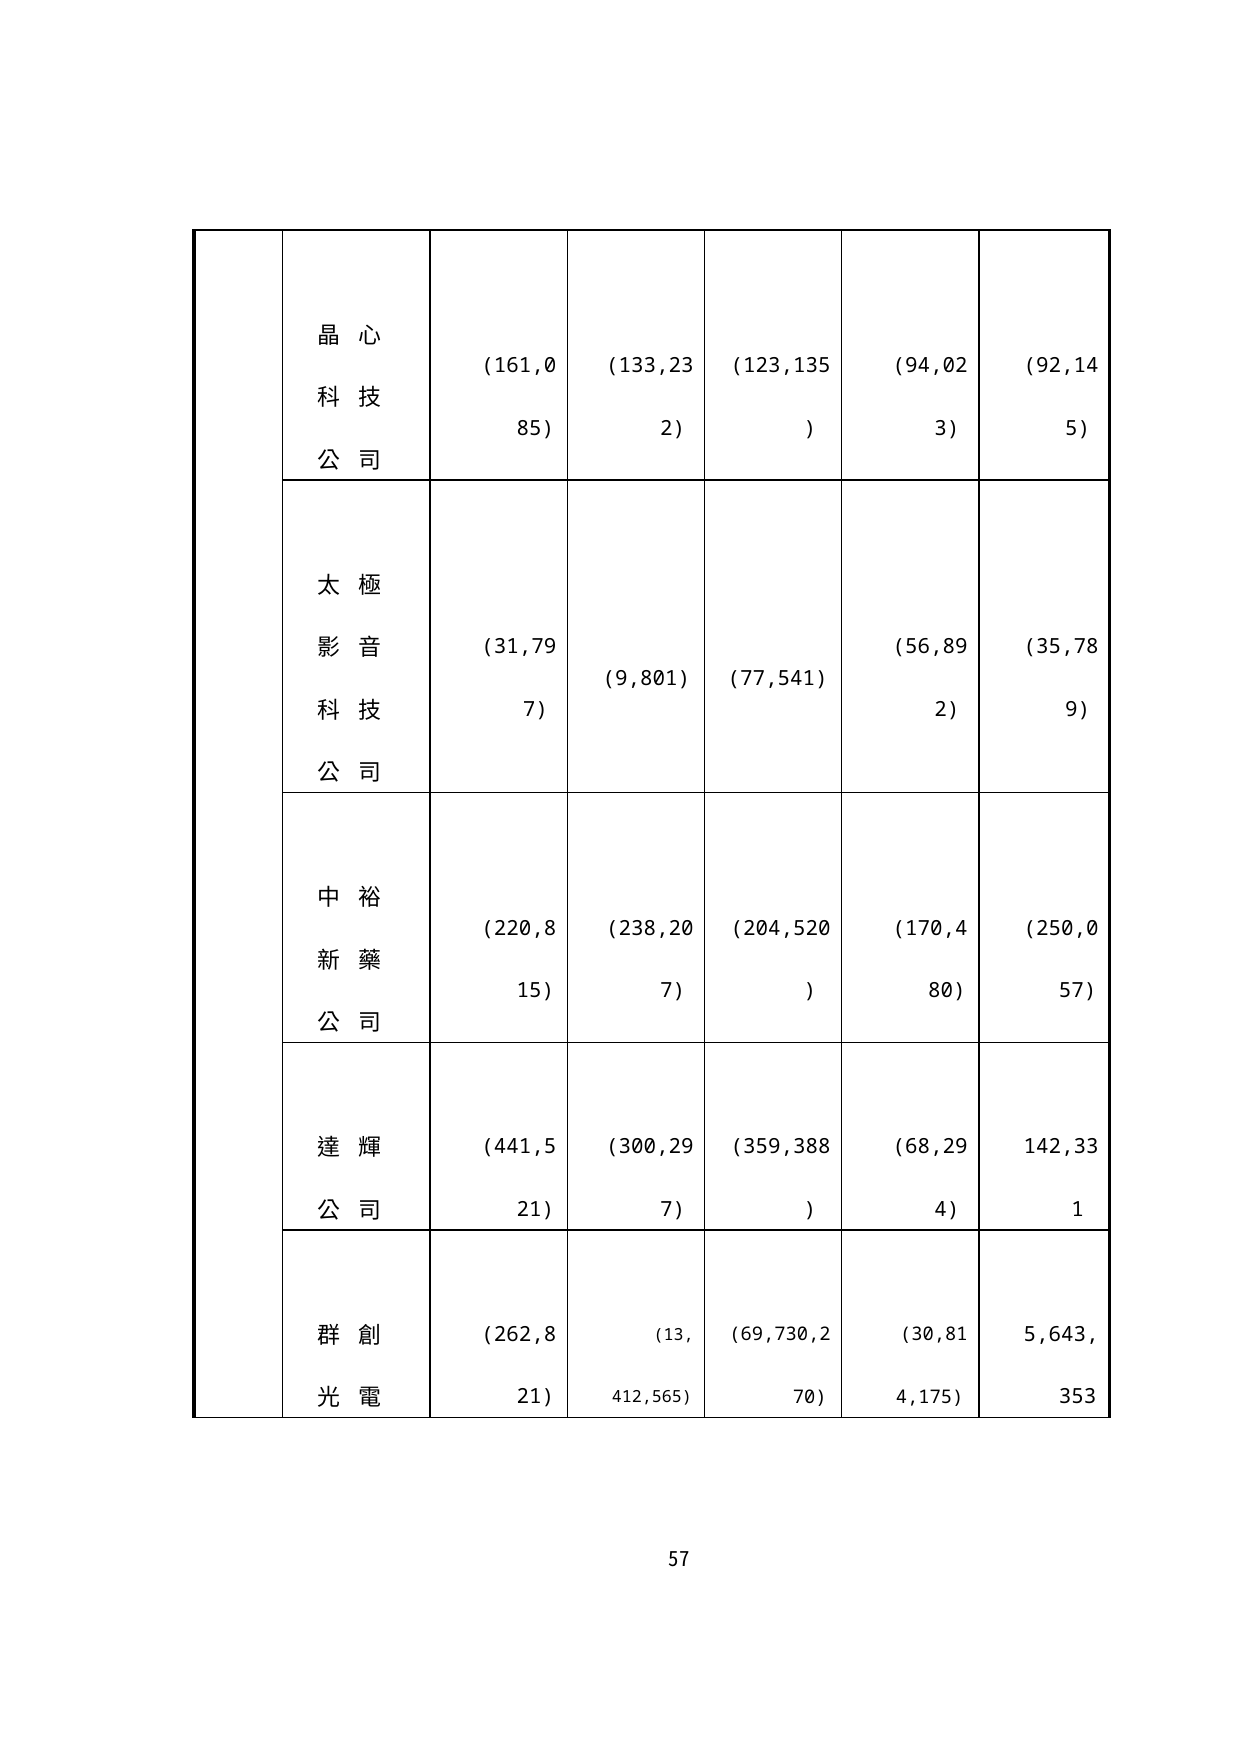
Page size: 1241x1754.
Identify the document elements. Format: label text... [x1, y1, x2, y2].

table_cell [196, 231, 282, 1417]
table_cell (31,797) [431, 481, 567, 792]
table_cell (30,814,175) [842, 1231, 978, 1417]
table_cell 142,331 [980, 1043, 1108, 1229]
table_cell (300,297) [568, 1043, 704, 1229]
table_cell (161,085) [431, 231, 567, 479]
table_cell (133,232) [568, 231, 704, 479]
table_cell (9,801) [568, 481, 704, 792]
table_cell (69,730,270) [705, 1231, 841, 1417]
table_cell (92,145) [980, 231, 1108, 479]
table_cell (35,789) [980, 481, 1108, 792]
table_cell 晶心科技公司 [283, 231, 429, 479]
table_cell 太極影音科技公司 [283, 481, 429, 792]
table_cell (56,892) [842, 481, 978, 792]
table_cell (123,135) [705, 231, 841, 479]
table_cell 達輝公司 [283, 1043, 429, 1229]
table_cell 5,643,353 [980, 1231, 1108, 1417]
table_cell (77,541) [705, 481, 841, 792]
table_cell (94,023) [842, 231, 978, 479]
table_cell (170,480) [842, 793, 978, 1042]
table_cell (441,521) [431, 1043, 567, 1229]
table_cell 群創光電 [283, 1231, 429, 1417]
table_cell (204,520) [705, 793, 841, 1042]
table_cell (13, 412,565) [568, 1231, 704, 1417]
table_cell (238,207) [568, 793, 704, 1042]
table_cell (68,294) [842, 1043, 978, 1229]
table_cell (359,388) [705, 1043, 841, 1229]
table_cell (250,057) [980, 793, 1108, 1042]
table_cell (220,815) [431, 793, 567, 1042]
table_cell 中裕新藥公司 [283, 793, 429, 1042]
table_cell (262,821) [431, 1231, 567, 1417]
